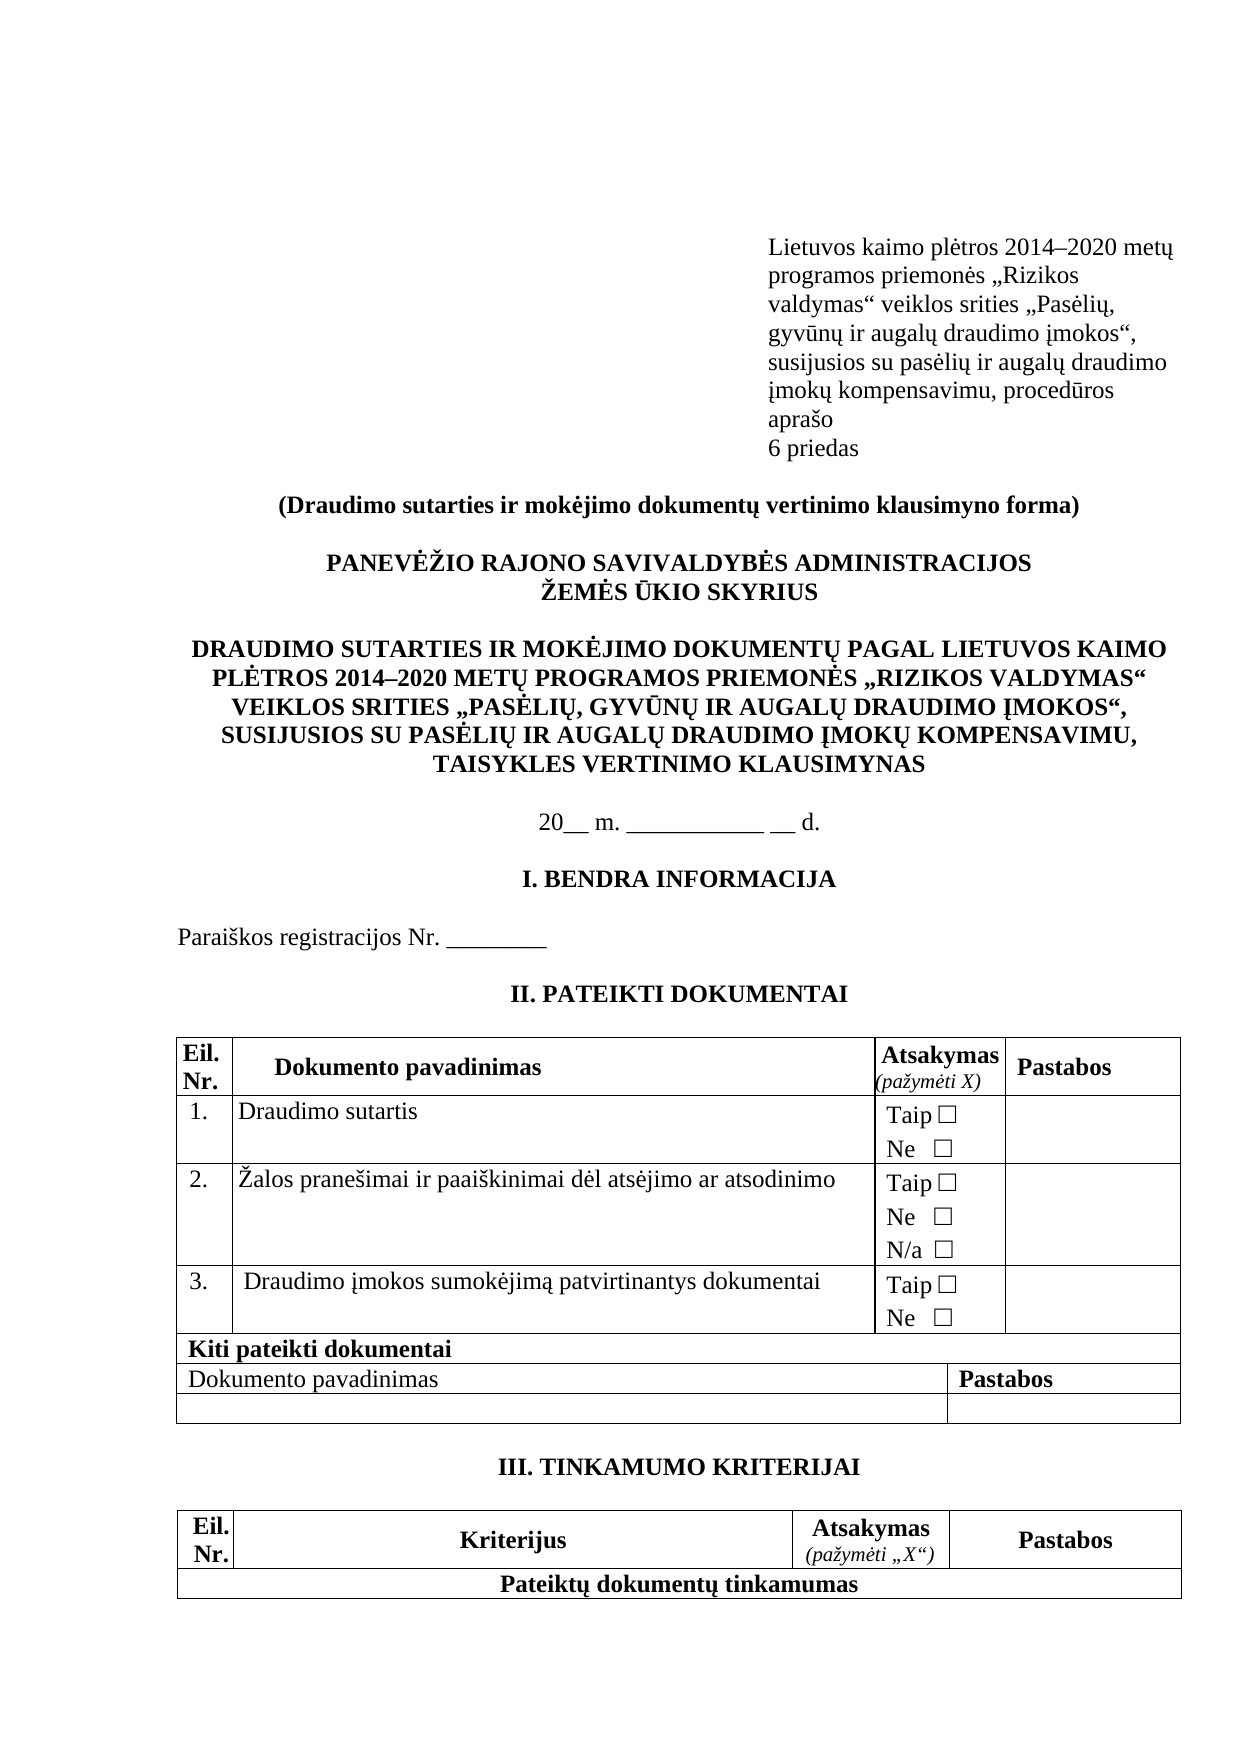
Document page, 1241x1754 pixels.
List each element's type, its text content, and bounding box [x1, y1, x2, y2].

table_cell Žalos pranešimai ir paaiškinimai dėl atsėjimo ar atsodinimo [233, 1164, 874, 1265]
table_cell Draudimo sutartis [233, 1096, 874, 1163]
text įmokų kompensavimu, procedūros [768, 375, 1181, 404]
text Paraiškos registracijos Nr. ________ [177, 922, 1181, 950]
text 20__ m. ___________ __ d. [177, 807, 1181, 835]
text II. PATEIKTI DOKUMENTAI [177, 979, 1181, 1008]
table_header Dokumento pavadinimas [233, 1038, 874, 1095]
table_header Atsakymas (pažymėti „X“) [793, 1511, 949, 1568]
table_cell [1006, 1266, 1180, 1333]
text ŽEMĖS ŪKIO SKYRIUS [177, 577, 1181, 605]
table_cell Draudimo įmokos sumokėjimą patvirtinantys dokumentai [233, 1266, 874, 1333]
table_header Atsakymas (pažymėti X) [876, 1038, 1005, 1095]
table_cell [1006, 1096, 1180, 1163]
text (Draudimo sutarties ir mokėjimo dokumentų vertinimo klausimyno forma) [177, 490, 1181, 519]
table_cell Pastabos [948, 1364, 1180, 1393]
table_header Pastabos [1006, 1038, 1180, 1095]
table_cell Pateiktų dokumentų tinkamumas [178, 1569, 1181, 1598]
text gyvūnų ir augalų draudimo įmokos“, [768, 318, 1181, 347]
text PANEVĖŽIO RAJONO SAVIVALDYBĖS ADMINISTRACIJOS [177, 548, 1181, 577]
table_cell Dokumento pavadinimas [177, 1364, 947, 1393]
text aprašo [768, 404, 1181, 433]
table_cell 1. [177, 1096, 232, 1163]
table_cell Taip □ Ne □ N/a □ [876, 1164, 1005, 1265]
text programos priemonės „Rizikos [768, 260, 1181, 289]
table_header Eil. Nr. [177, 1038, 232, 1095]
text valdymas“ veiklos srities „Pasėlių, [768, 289, 1181, 318]
text Lietuvos kaimo plėtros 2014–2020 metų [768, 232, 1181, 260]
table_cell [1006, 1164, 1180, 1265]
table_cell 2. [177, 1164, 232, 1265]
table_header Pastabos [950, 1511, 1181, 1568]
table_header Kriterijus [234, 1511, 792, 1568]
text III. TINKAMUMO KRITERIJAI [177, 1452, 1181, 1481]
table_cell 3. [177, 1266, 232, 1333]
text 6 priedas [768, 433, 1181, 462]
table_cell [948, 1394, 1180, 1422]
table_cell [177, 1394, 947, 1422]
table_cell Kiti pateikti dokumentai [177, 1334, 1180, 1363]
table_cell Taip □ Ne □ [876, 1096, 1005, 1163]
table_header Eil. Nr. [178, 1511, 233, 1568]
text I. BENDRA INFORMACIJA [177, 864, 1181, 893]
text susijusios su pasėlių ir augalų draudimo [768, 347, 1181, 375]
text Draudimo sutarties ir mokėjimo dokumentų pagal LIETUVOS KAIMO PLĖTROS 2014–2020 METŲ PROGRAMOS PRIEMONĖS „RIZIKOS VALDYMAS“ VEIKLOS SRITIES „PASĖLIŲ, GYVŪNŲ IR AUGALŲ DRAUDIMO ĮMOKOS“, SUSIJUSIOS SU PASĖLIŲ IR AUGALŲ DRAUDIMO ĮMOKŲ KOMPENSAVIMU, taisykles vertinimo klausimynAS [177, 634, 1181, 778]
table_cell Taip □ Ne □ [876, 1266, 1005, 1333]
